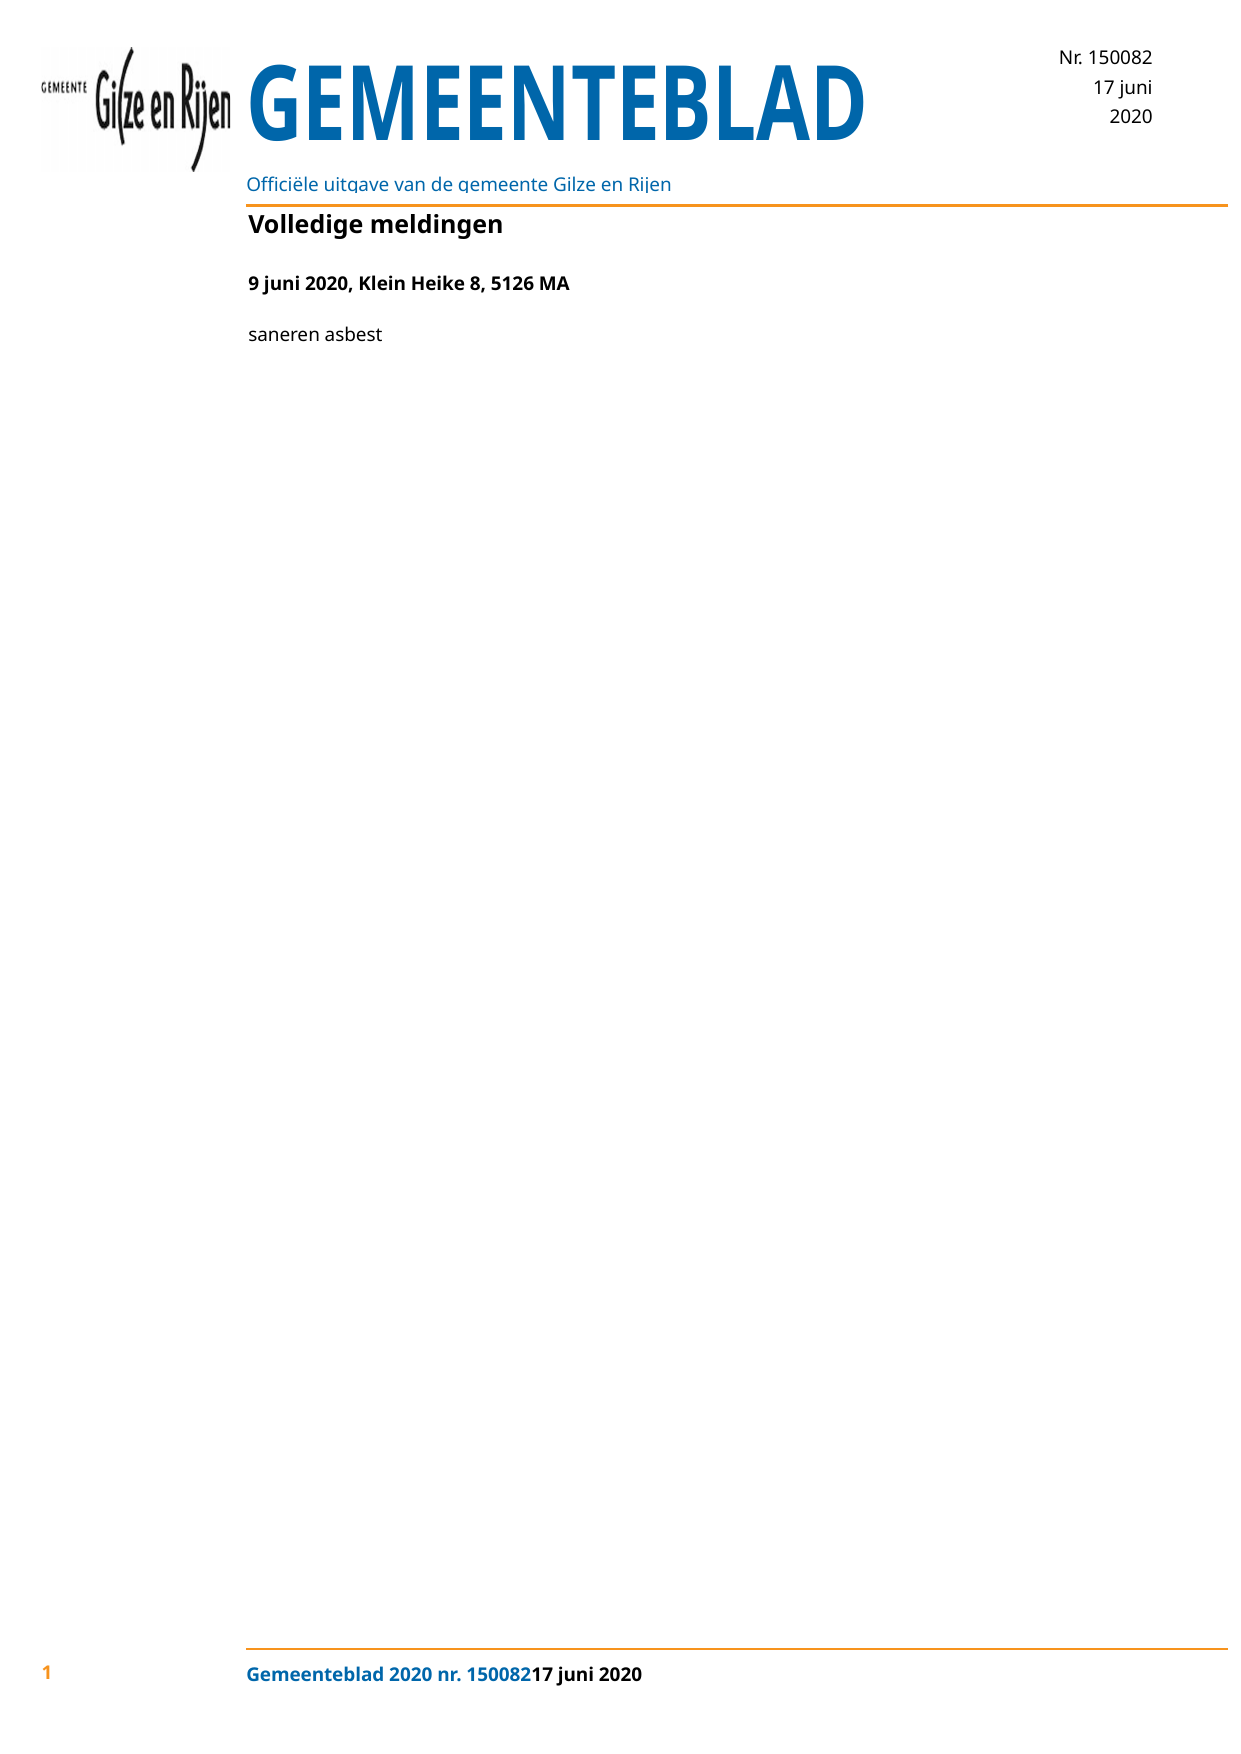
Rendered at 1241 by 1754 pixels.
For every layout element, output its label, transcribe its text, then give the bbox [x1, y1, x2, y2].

text saneren asbest [248, 321, 1152, 346]
text 9 juni 2020, Klein Heike 8, 5126 MA [248, 270, 1152, 296]
picture [41, 47, 231, 172]
text Volledige meldingen [248, 207, 1152, 241]
